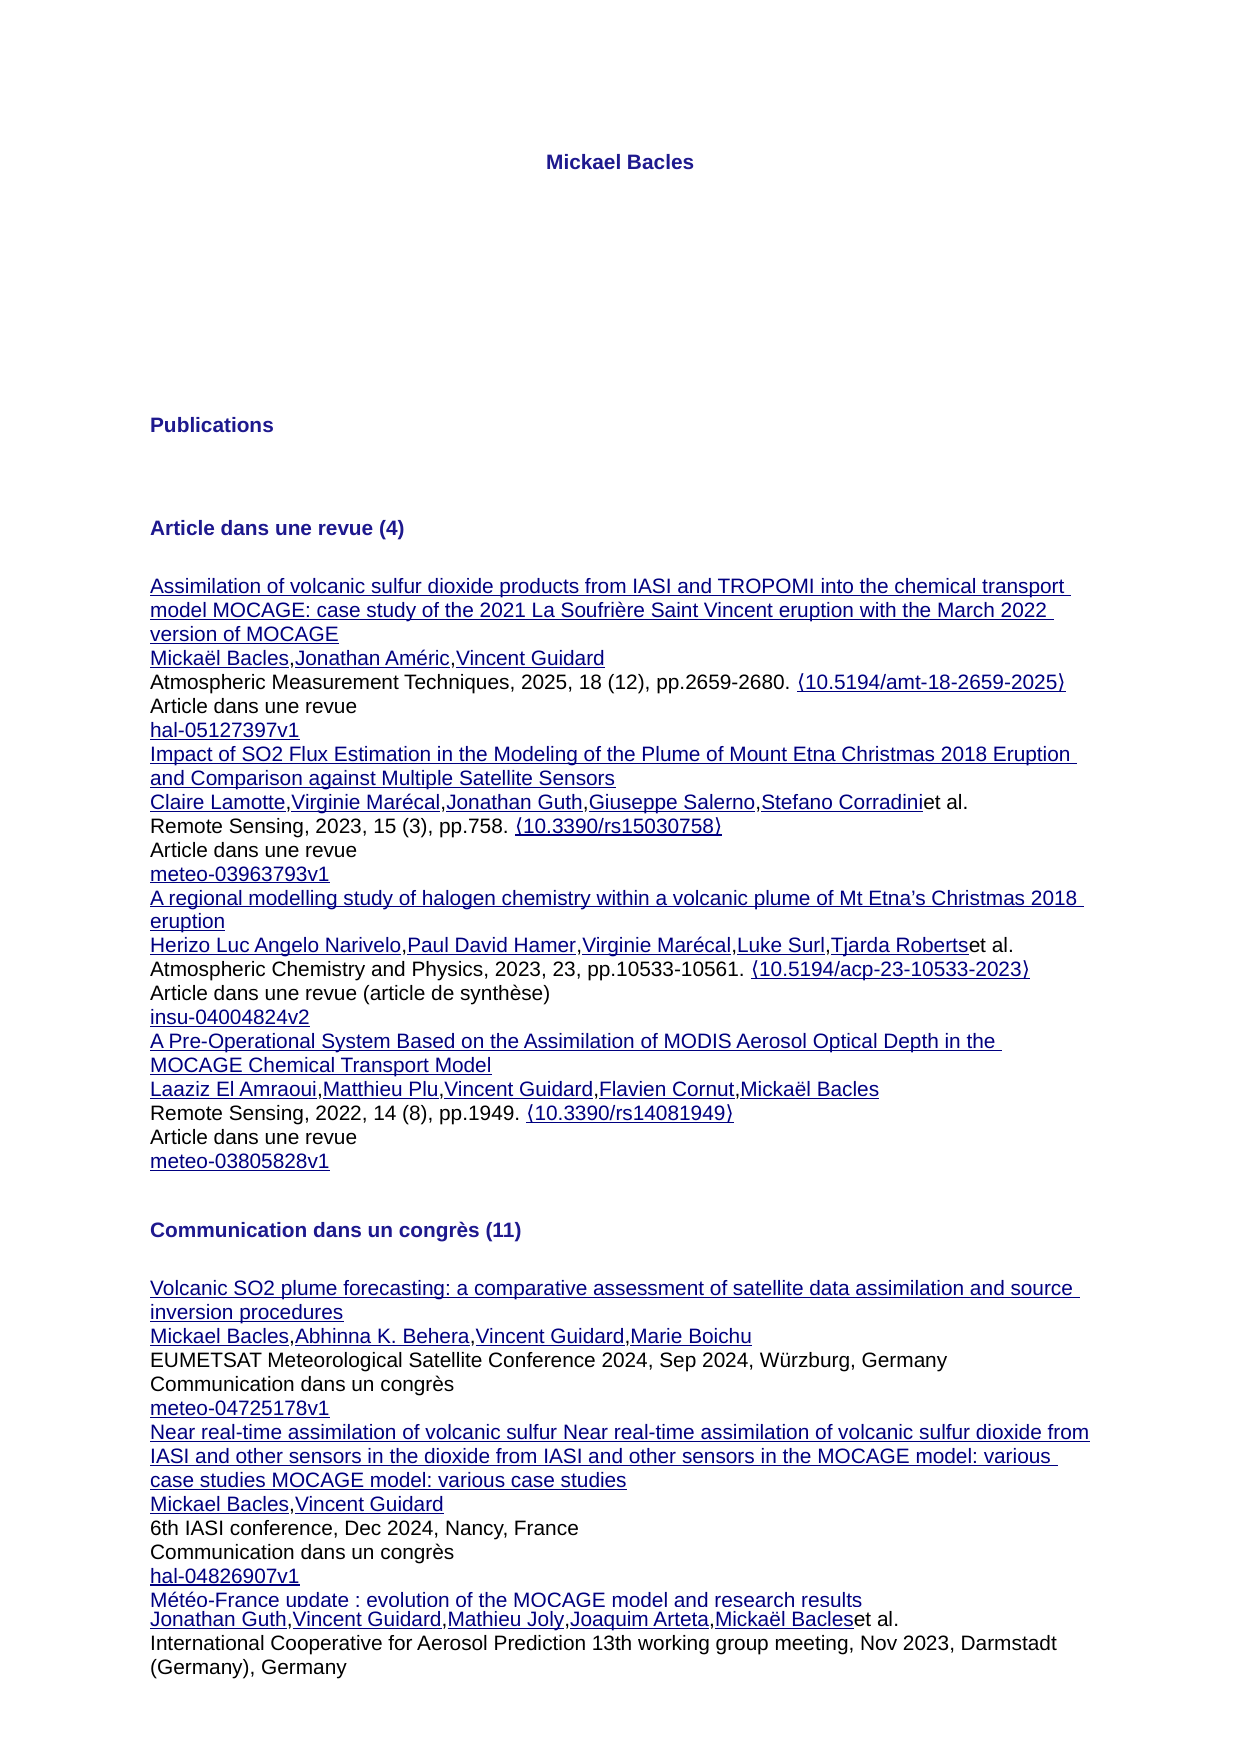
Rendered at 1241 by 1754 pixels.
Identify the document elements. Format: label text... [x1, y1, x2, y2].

table_cell Météo-France update : evolution of the MOCAGE model and research results Jonathan Guth,Vincent Guidard,Mathieu Joly,Joaquim Arteta,Mickaël Bacleset al. International Cooperative for Aerosol Prediction 13th working group meeting, Nov 2023, Darmstadt (Germany), Germany [150, 1588, 1090, 1679]
table_cell Impact of SO2 Flux Estimation in the Modeling of the Plume of Mount Etna Christmas 2018 Eruption and Comparison against Multiple Satellite Sensors Claire Lamotte,Virginie Marécal,Jonathan Guth,Giuseppe Salerno,Stefano Corradiniet al. Remote Sensing, 2023, 15 (3), pp.758. ⟨10.3390/rs15030758⟩ Article dans une revue meteo-03963793v1 [150, 742, 1090, 885]
table_header Assimilation of volcanic sulfur dioxide products from IASI and TROPOMI into the chemical transport model MOCAGE: case study of the 2021 La Soufrière Saint Vincent eruption with the March 2022 version of MOCAGE Mickaël Bacles,Jonathan Améric,Vincent Guidard Atmospheric Measurement Techniques, 2025, 18 (12), pp.2659-2680. ⟨10.5194/amt-18-2659-2025⟩ Article dans une revue hal-05127397v1 [150, 574, 1090, 742]
subtitle Communication dans un congrès (11) [150, 1218, 1090, 1242]
subtitle Article dans une revue (4) [150, 516, 1090, 539]
subtitle Publications [150, 412, 1090, 436]
table_cell Near real-time assimilation of volcanic sulfur Near real-time assimilation of volcanic sulfur dioxide from [150, 1420, 1090, 1441]
subtitle Mickael Bacles [150, 150, 1090, 174]
table_cell A regional modelling study of halogen chemistry within a volcanic plume of Mt Etna’s Christmas 2018 eruption Herizo Luc Angelo Narivelo,Paul David Hamer,Virginie Marécal,Luke Surl,Tjarda Robertset al. Atmospheric Chemistry and Physics, 2023, 23, pp.10533-10561. ⟨10.5194/acp-23-10533-2023⟩ Article dans une revue (article de synthèse) insu-04004824v2 [150, 885, 1090, 1029]
table_header Volcanic SO2 plume forecasting: a comparative assessment of satellite data assimilation and source inversion procedures Mickael Bacles,Abhinna K. Behera,Vincent Guidard,Marie Boichu EUMETSAT Meteorological Satellite Conference 2024, Sep 2024, Würzburg, Germany Communication dans un congrès meteo-04725178v1 [150, 1276, 1090, 1420]
table_cell A Pre-Operational System Based on the Assimilation of MODIS Aerosol Optical Depth in the MOCAGE Chemical Transport Model Laaziz El Amraoui,Matthieu Plu,Vincent Guidard,Flavien Cornut,Mickaël Bacles Remote Sensing, 2022, 14 (8), pp.1949. ⟨10.3390/rs14081949⟩ Article dans une revue meteo-03805828v1 [150, 1029, 1090, 1173]
table_cell IASI and other sensors in the dioxide from IASI and other sensors in the MOCAGE model: various case studies MOCAGE model: various case studies Mickael Bacles,Vincent Guidard 6th IASI conference, Dec 2024, Nancy, France Communication dans un congrès hal-04826907v1 [150, 1442, 1090, 1587]
